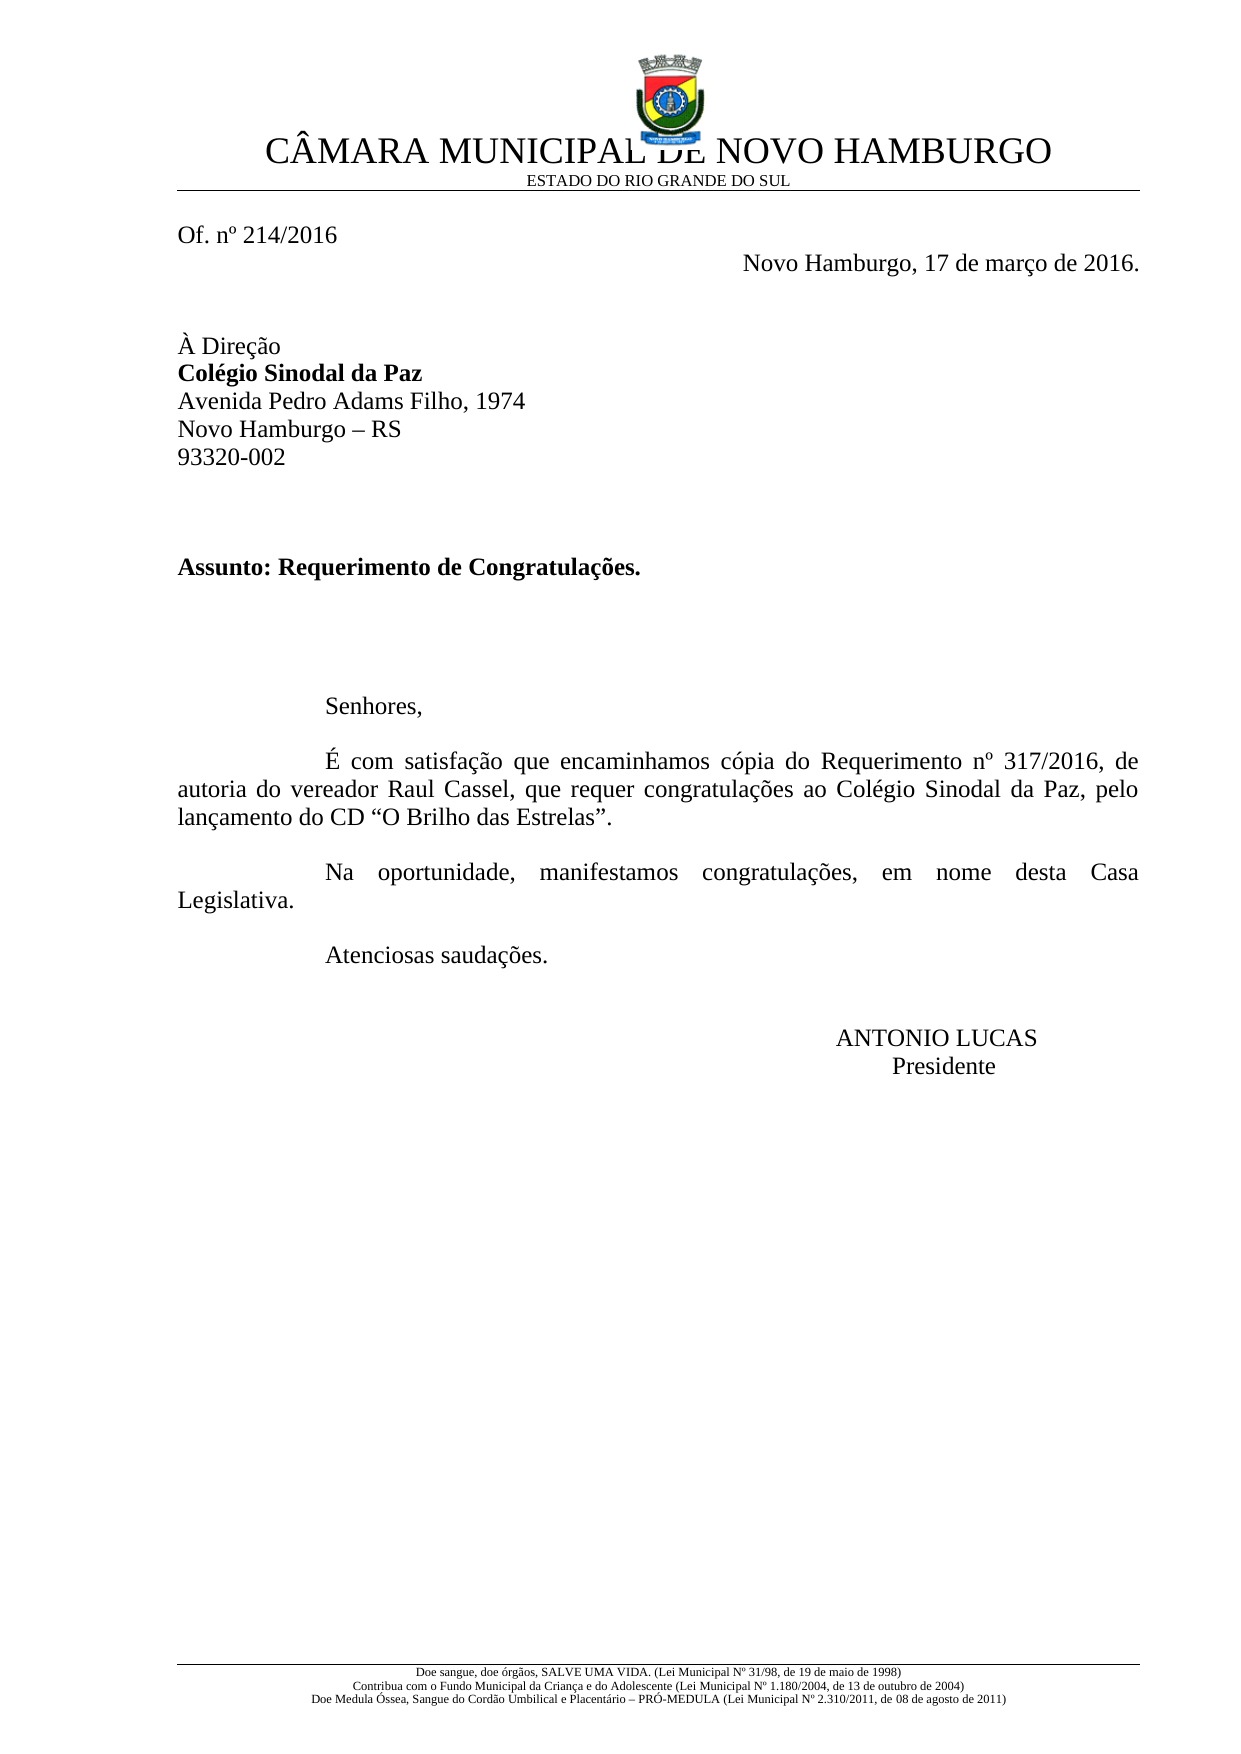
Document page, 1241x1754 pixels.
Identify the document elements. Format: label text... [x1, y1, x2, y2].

text É com satisfação que encaminhamos cópia do Requerimento nº 317/2016, de autoria do vereador Raul Cassel, que requer congratulações ao Colégio Sinodal da Paz, pelo lançamento do CD “O Brilho das Estrelas”. [177, 747, 1140, 831]
text Na oportunidade, manifestamos congratulações, em nome desta Casa Legislativa. [177, 858, 1140, 914]
text Of. nº 214/2016 [177, 221, 1140, 249]
text ANTONIO LUCAS [179, 1024, 1140, 1052]
text Presidente [179, 1052, 1140, 1080]
text À Direção [177, 332, 1140, 359]
text Colégio Sinodal da Paz [177, 359, 1140, 387]
text Assunto: Requerimento de Congratulações. [177, 553, 1140, 581]
text Novo Hamburgo – RS [177, 415, 1140, 443]
text Senhores, [177, 692, 1140, 720]
text Avenida Pedro Adams Filho, 1974 [177, 387, 1140, 415]
text Novo Hamburgo, 17 de março de 2016. [177, 249, 1140, 276]
text 93320-002 [177, 443, 1140, 470]
picture [630, 47, 708, 150]
text Atenciosas saudações. [177, 941, 1140, 969]
